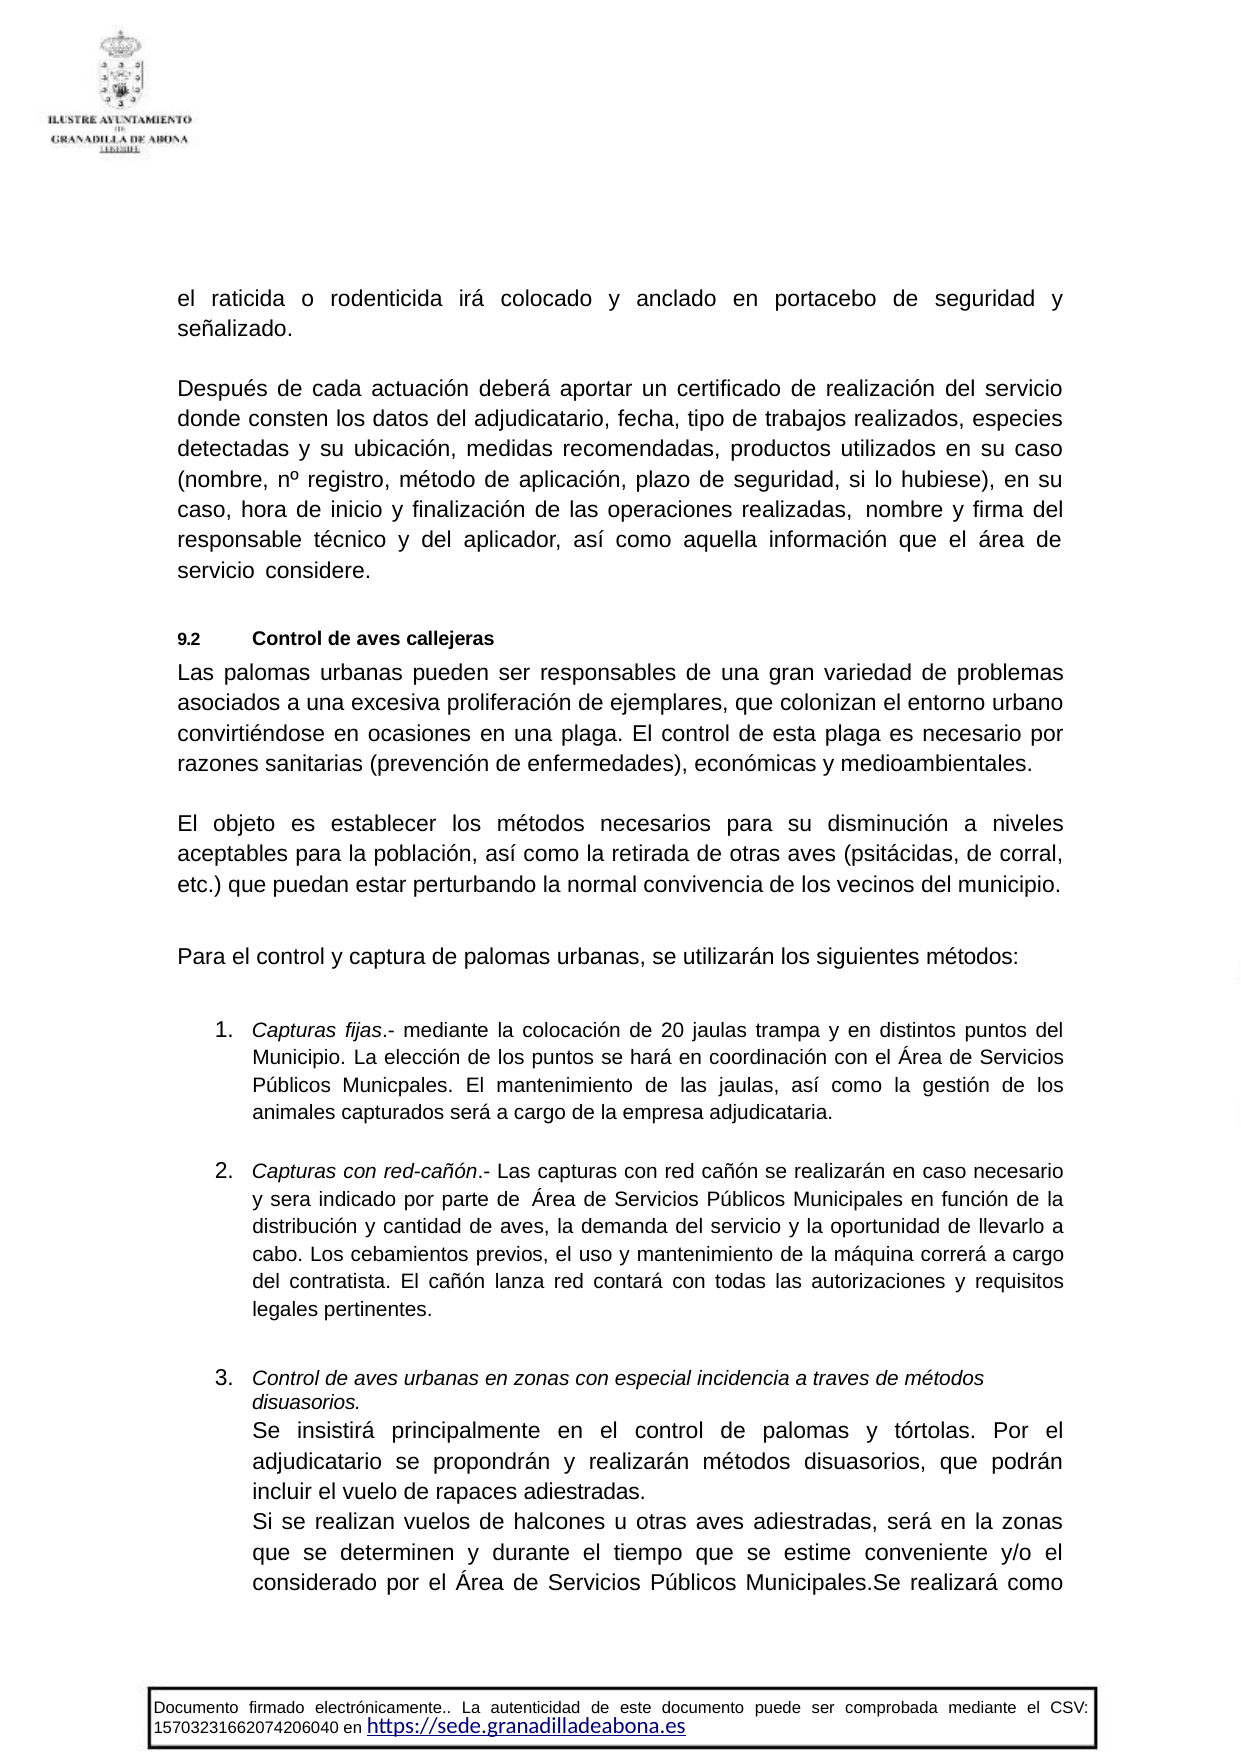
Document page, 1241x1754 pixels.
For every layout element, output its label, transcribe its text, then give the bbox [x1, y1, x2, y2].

text animales capturados será a cargo de la empresa adjudicataria. [252, 1101, 1088, 1124]
text . Capturas fijas.- mediante la colocación de 20 jaulas trampa y en distintos puntos del [227, 1017, 1088, 1042]
text El objeto es establecer los métodos necesarios para su disminución a niveles [177, 811, 1088, 837]
text incluir el vuelo de rapaces adiestradas. [252, 1479, 1088, 1504]
text servicio considere. [177, 558, 1088, 583]
text legales pertinentes. [252, 1298, 1088, 1321]
text asociados a una excesiva proliferación de ejemplares, que colonizan el entorno urbano [177, 690, 1088, 716]
text Para el control y captura de palomas urbanas, se utilizarán los siguientes métodos: [177, 944, 1040, 970]
text 2 [214, 1158, 227, 1184]
text considerado por el Área de Servicios Públicos Municipales.Se realizará como [252, 1570, 1088, 1595]
text adjudicatario se propondrán y realizarán métodos disuasorios, que podrán [252, 1449, 1088, 1474]
text responsable técnico y del aplicador, así como aquella información que el área de [177, 527, 1088, 553]
text Control de aves callejeras [252, 627, 518, 649]
text 1 [214, 1017, 227, 1042]
text Públicos Municpales. El mantenimiento de las jaulas, así como la gestión de los [252, 1073, 1088, 1097]
text aceptables para la población, así como la retirada de otras aves (psitácidas, de corral, [177, 841, 1088, 867]
text 9.2 [177, 629, 206, 649]
text detectadas y su ubicación, medidas recomendadas, productos utilizados en su caso [177, 436, 1088, 462]
text caso, hora de inicio y finalización de las operaciones realizadas, nombre y firma del [177, 497, 1088, 523]
text que se determinen y durante el tiempo que se estime conveniente y/o el [252, 1539, 1088, 1565]
text 3. Control de aves urbanas en zonas con especial incidencia a traves de métodos [214, 1365, 1004, 1391]
text y sera indicado por parte de Área de Servicios Públicos Municipales en función de la [252, 1188, 1088, 1211]
text Las palomas urbanas pueden ser responsables de una gran variedad de problemas [177, 660, 1088, 686]
text 15703231662074206040 en https://sede.granadilladeabona.es [153, 1718, 1113, 1737]
text el raticida o rodenticida irá colocado y anclado en portacebo de seguridad y [177, 286, 1088, 311]
text razones sanitarias (prevención de enfermedades), económicas y medioambientales. [177, 751, 1088, 777]
text cabo. Los cebamientos previos, el uso y mantenimiento de la máquina correrá a cargo [252, 1243, 1088, 1266]
text del contratista. El cañón lanza red contará con todas las autorizaciones y requisitos [252, 1270, 1088, 1293]
text convirtiéndose en ocasiones en una plaga. El control de esta plaga es necesario por [177, 721, 1088, 746]
text Se insistirá principalmente en el control de palomas y tórtolas. Por el [252, 1418, 1088, 1444]
text Municipio. La elección de los puntos se hará en coordinación con el Área de Servicios [252, 1046, 1088, 1069]
text . Capturas con red-cañón.- Las capturas con red cañón se realizarán en caso necesario [227, 1158, 1088, 1184]
text señalizado. [177, 316, 1088, 341]
text (nombre, nº registro, método de aplicación, plazo de seguridad, si lo hubiese), en su [177, 467, 1088, 492]
text Documento firmado electrónicamente.. La autenticidad de este documento puede ser comprobada mediante el CSV: [153, 1699, 1113, 1718]
text disuasorios. [252, 1391, 379, 1414]
text Después de cada actuación deberá aportar un certificado de realización del servicio [177, 376, 1088, 401]
text distribución y cantidad de aves, la demanda del servicio y la oportunidad de llevarlo a [252, 1215, 1088, 1238]
text etc.) que puedan estar perturbando la normal convivencia de los vecinos del municipio. [177, 872, 1088, 897]
text Si se realizan vuelos de halcones u otras aves adiestradas, será en la zonas [252, 1509, 1088, 1535]
text donde consten los datos del adjudicatario, fecha, tipo de trabajos realizados, especies [177, 406, 1088, 432]
